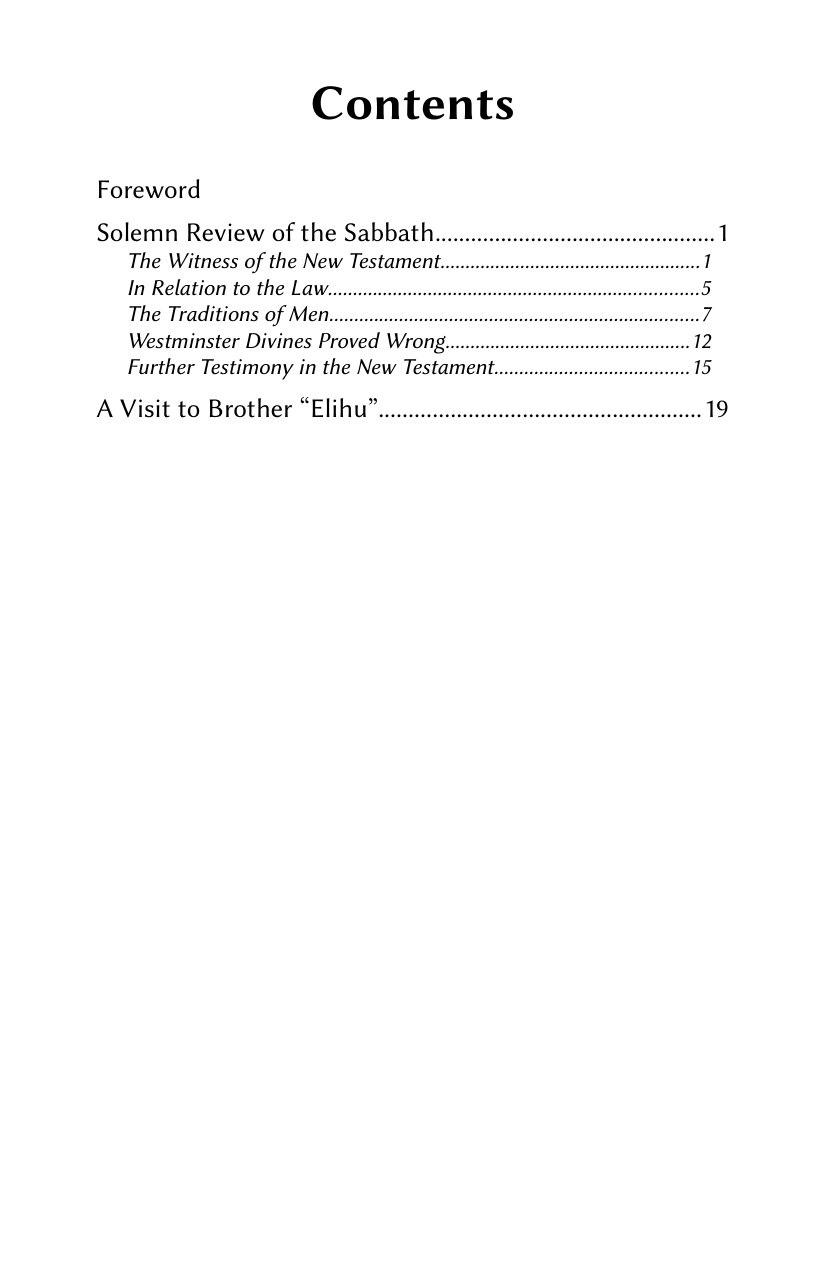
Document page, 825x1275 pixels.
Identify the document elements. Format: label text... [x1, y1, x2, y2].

text In Relation to the Law 5 [126, 274, 712, 301]
title Contents [75, 75, 750, 132]
text Westminster Divines Proved Wrong 12 [126, 328, 712, 354]
text A Visit to Brother “Elihu” 19 [75, 393, 750, 424]
text Further Testimony in the New Testament 15 [126, 354, 712, 381]
text The Traditions of Men 7 [126, 301, 712, 327]
text Solemn Review of the Sabbath 1 [75, 217, 750, 248]
text Foreword [75, 174, 750, 205]
text The Witness of the New Testament 1 [126, 248, 712, 274]
